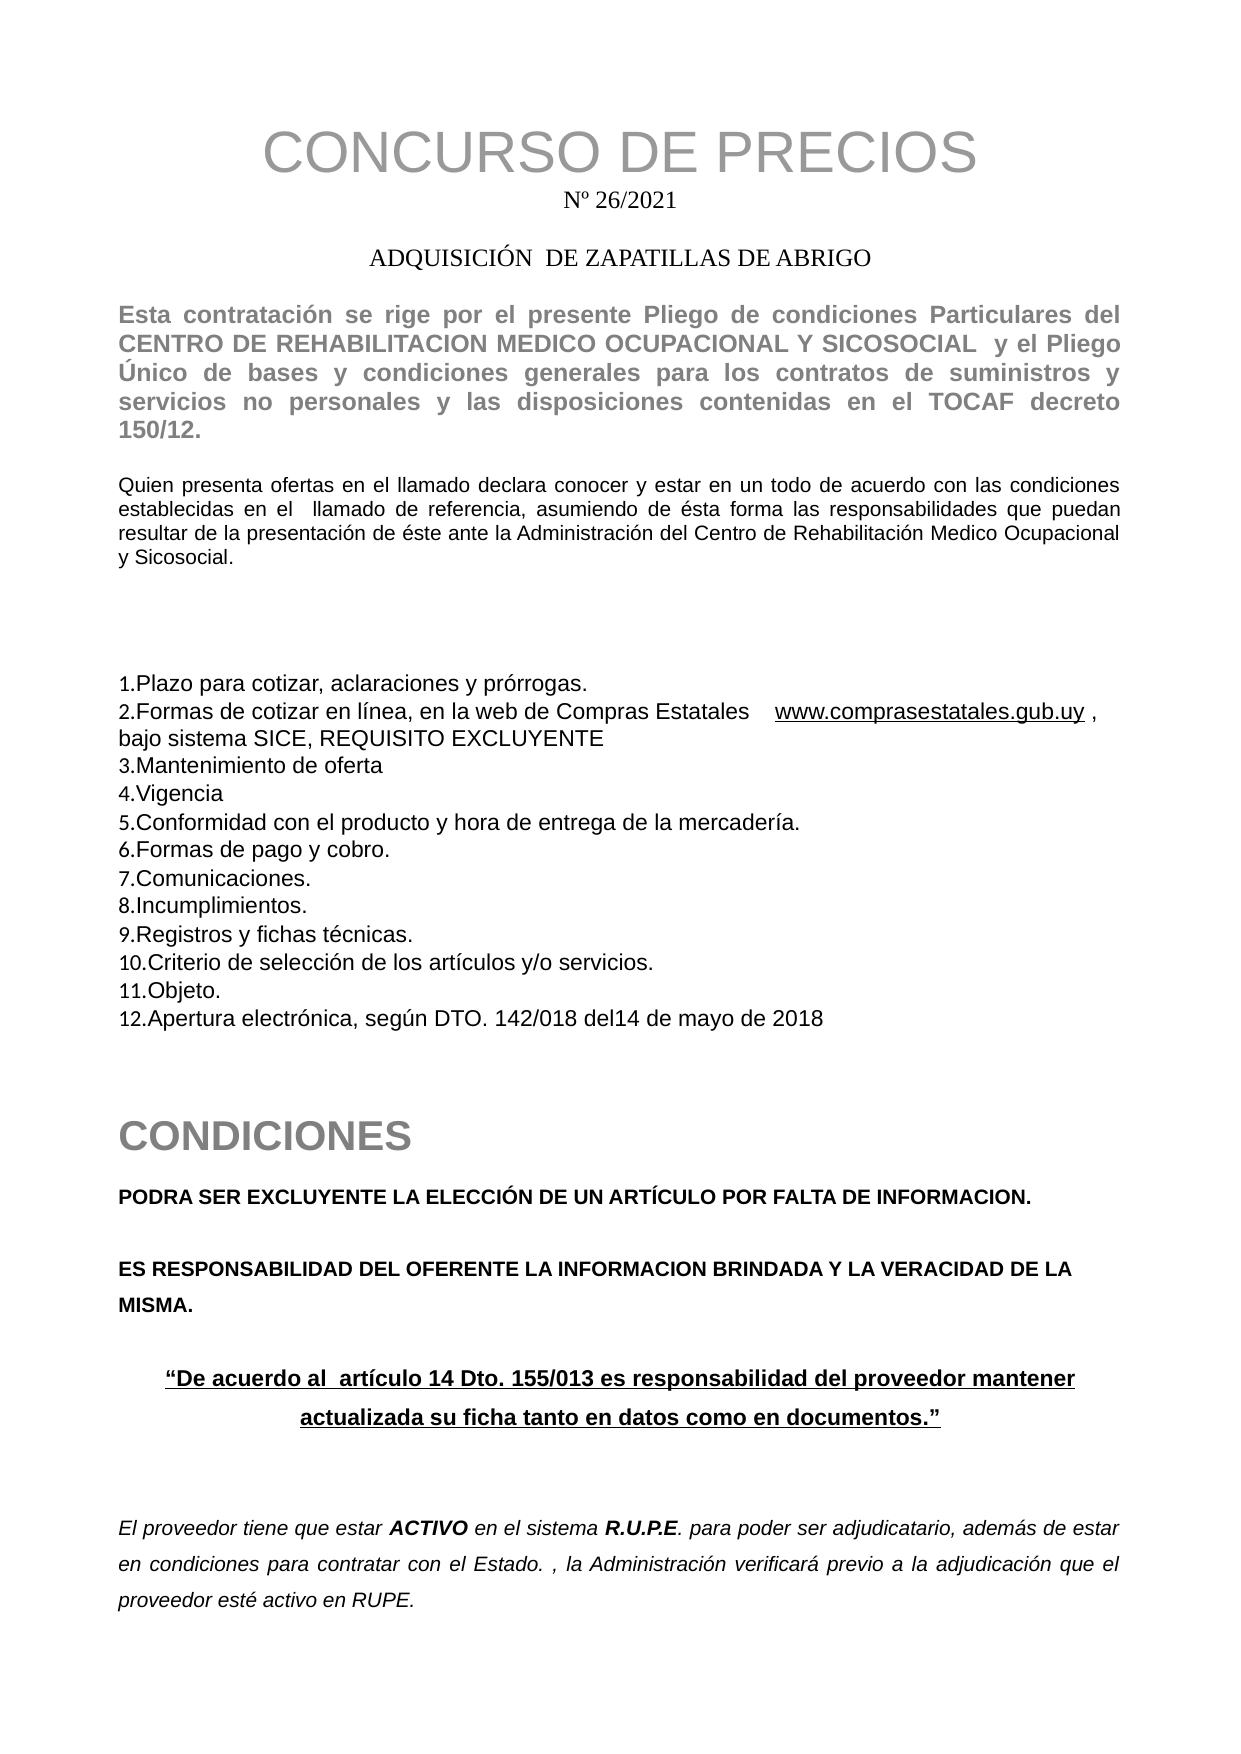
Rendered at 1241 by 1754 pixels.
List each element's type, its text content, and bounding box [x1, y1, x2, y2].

list Formas de pago y cobro. [118, 836, 1122, 864]
list Mantenimiento de oferta [118, 752, 1122, 779]
list Objeto. [118, 976, 1122, 1004]
list Criterio de selección de los artículos y/o servicios. [118, 948, 1122, 976]
list Apertura electrónica, según DTO. 142/018 del14 de mayo de 2018 [118, 1004, 1122, 1032]
list Conformidad con el producto y hora de entrega de la mercadería. [118, 808, 1122, 836]
list Plazo para cotizar, aclaraciones y prórrogas. [118, 669, 1122, 697]
text El proveedor tiene que estar ACTIVO en el sistema R.U.P.E. para poder ser adjudicatario, además de estar en condiciones para contratar con el Estado. , la Administración verificará previo a la adjudicación que el proveedor esté activo en RUPE. [118, 1516, 1122, 1611]
text “De acuerdo al artículo 14 Dto. 155/013 es responsabilidad del proveedor mantener actualizada su ficha tanto en datos como en documentos.” [118, 1365, 1122, 1431]
text Nº 26/2021 [118, 185, 1122, 214]
list Formas de cotizar en línea, en la web de Compras Estatales www.comprasestatales.gub.uy , bajo sistema SICE, REQUISITO EXCLUYENTE [118, 697, 1122, 752]
text CONCURSO DE PRECIOS [118, 118, 1122, 185]
list Comunicaciones. [118, 864, 1122, 892]
text Esta contratación se rige por el presente Pliego de condiciones Particulares del CENTRO DE REHABILITACION MEDICO OCUPACIONAL Y SICOSOCIAL y el Pliego Único de bases y condiciones generales para los contratos de suministros y servicios no personales y las disposiciones contenidas en el TOCAF decreto 150/12. [118, 300, 1122, 444]
text Quien presenta ofertas en el llamado declara conocer y estar en un todo de acuerdo con las condiciones establecidas en el llamado de referencia, asumiendo de ésta forma las responsabilidades que puedan resultar de la presentación de éste ante la Administración del Centro de Rehabilitación Medico Ocupacional y Sicosocial. [118, 473, 1122, 568]
list Registros y fichas técnicas. [118, 920, 1122, 948]
text PODRA SER EXCLUYENTE LA ELECCIÓN DE UN ARTÍCULO POR FALTA DE INFORMACION. [118, 1185, 1122, 1209]
list Vigencia [118, 779, 1122, 808]
text ADQUISICIÓN DE ZAPATILLAS DE ABRIGO [118, 243, 1122, 271]
list Incumplimientos. [118, 892, 1122, 920]
text ES RESPONSABILIDAD DEL OFERENTE LA INFORMACION BRINDADA Y LA VERACIDAD DE LA MISMA. [118, 1257, 1122, 1317]
text CONDICIONES [118, 1111, 1122, 1159]
